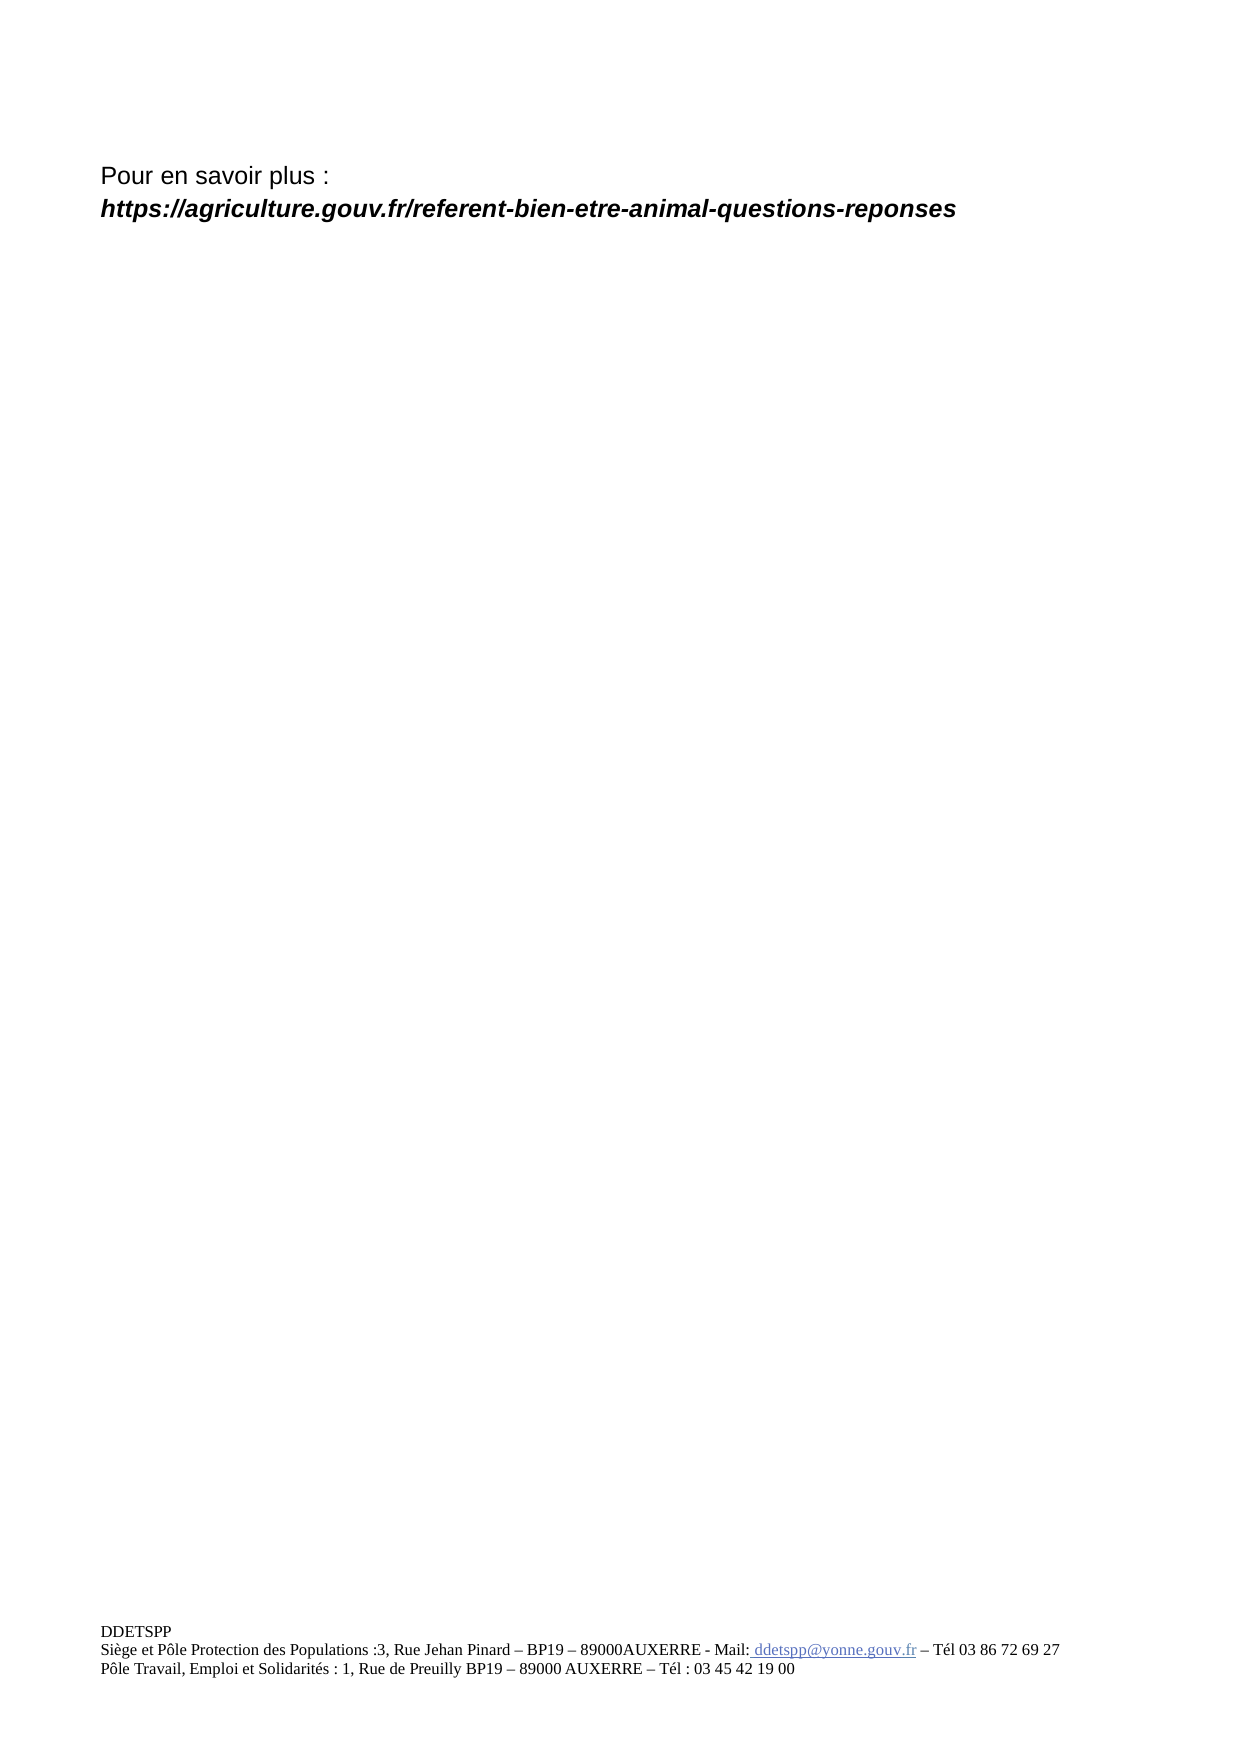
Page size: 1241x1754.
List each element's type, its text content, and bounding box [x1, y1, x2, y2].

text Pour en savoir plus : [100, 128, 1140, 190]
text https://agriculture.gouv.fr/referent-bien-etre-animal-questions-reponses [100, 194, 1140, 223]
